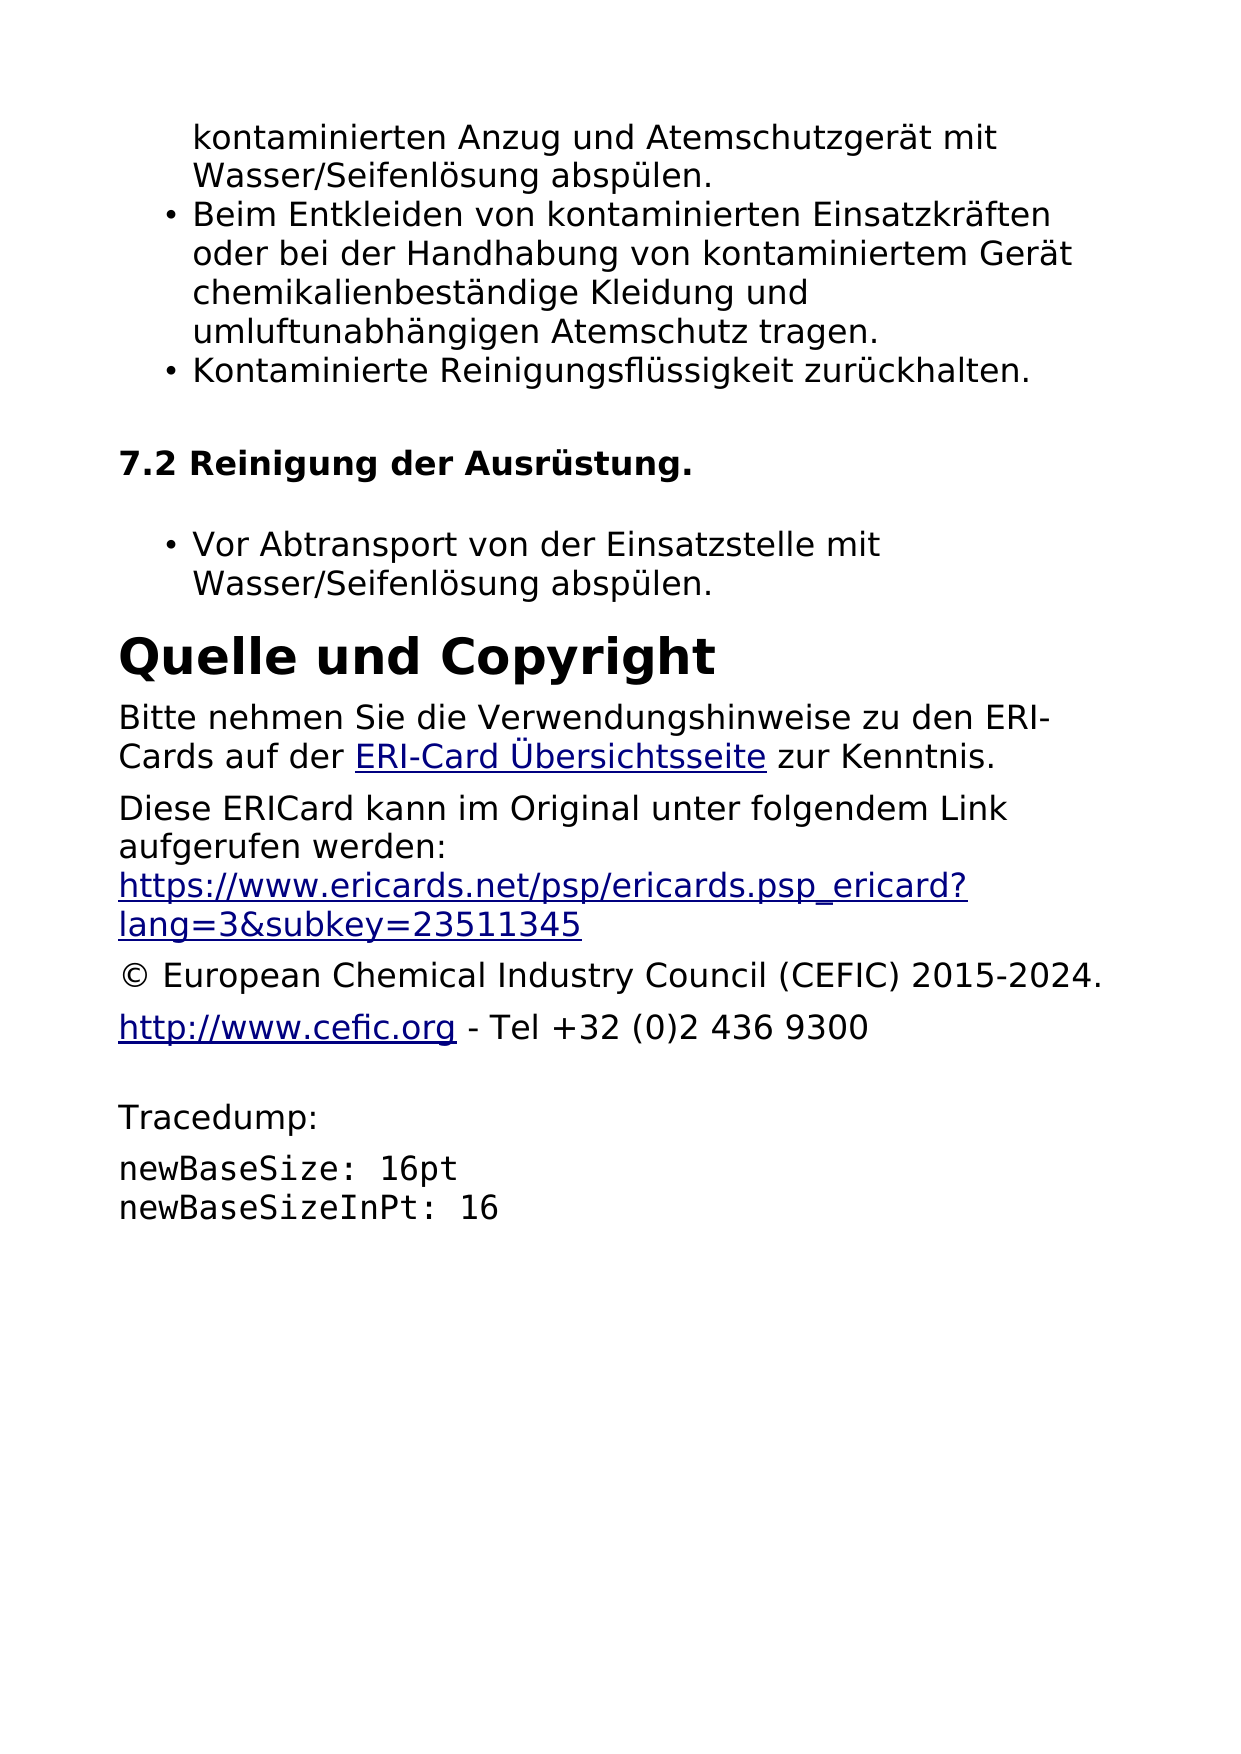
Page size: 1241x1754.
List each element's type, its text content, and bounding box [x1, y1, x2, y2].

subtitle 7.2 Reinigung der Ausrüstung. [118, 444, 1122, 483]
list Kontaminierte Reinigungsflüssigkeit zurückhalten. [177, 351, 1122, 390]
text © European Chemical Industry Council (CEFIC) 2015-2024. [118, 957, 1122, 996]
list Beim Entkleiden von kontaminierten Einsatzkräften oder bei der Handhabung von kontaminiertem Gerät chemikalienbeständige Kleidung und umluftunabhängigen Atemschutz tragen. [177, 196, 1122, 351]
list kontaminierten Anzug und Atemschutzgerät mit Wasser/Seifenlösung abspülen. [177, 118, 1122, 196]
text newBaseSize: 16pt newBaseSizeInPt: 16 [118, 1150, 1122, 1228]
text Bitte nehmen Sie die Verwendungshinweise zu den ERI-Cards auf der ERI-Card Übersichtsseite zur Kenntnis. [118, 699, 1122, 777]
subtitle Quelle und Copyright [118, 628, 1122, 686]
text Diese ERICard kann im Original unter folgendem Link aufgerufen werden: https://www.ericards.net/psp/ericards.psp_ericard?lang=3&subkey=23511345 [118, 789, 1122, 944]
list Vor Abtransport von der Einsatzstelle mit Wasser/Seifenlösung abspülen. [177, 525, 1122, 603]
text Tracedump: [118, 1060, 1122, 1137]
text http://www.cefic.org - Tel +32 (0)2 436 9300 [118, 1008, 1122, 1047]
